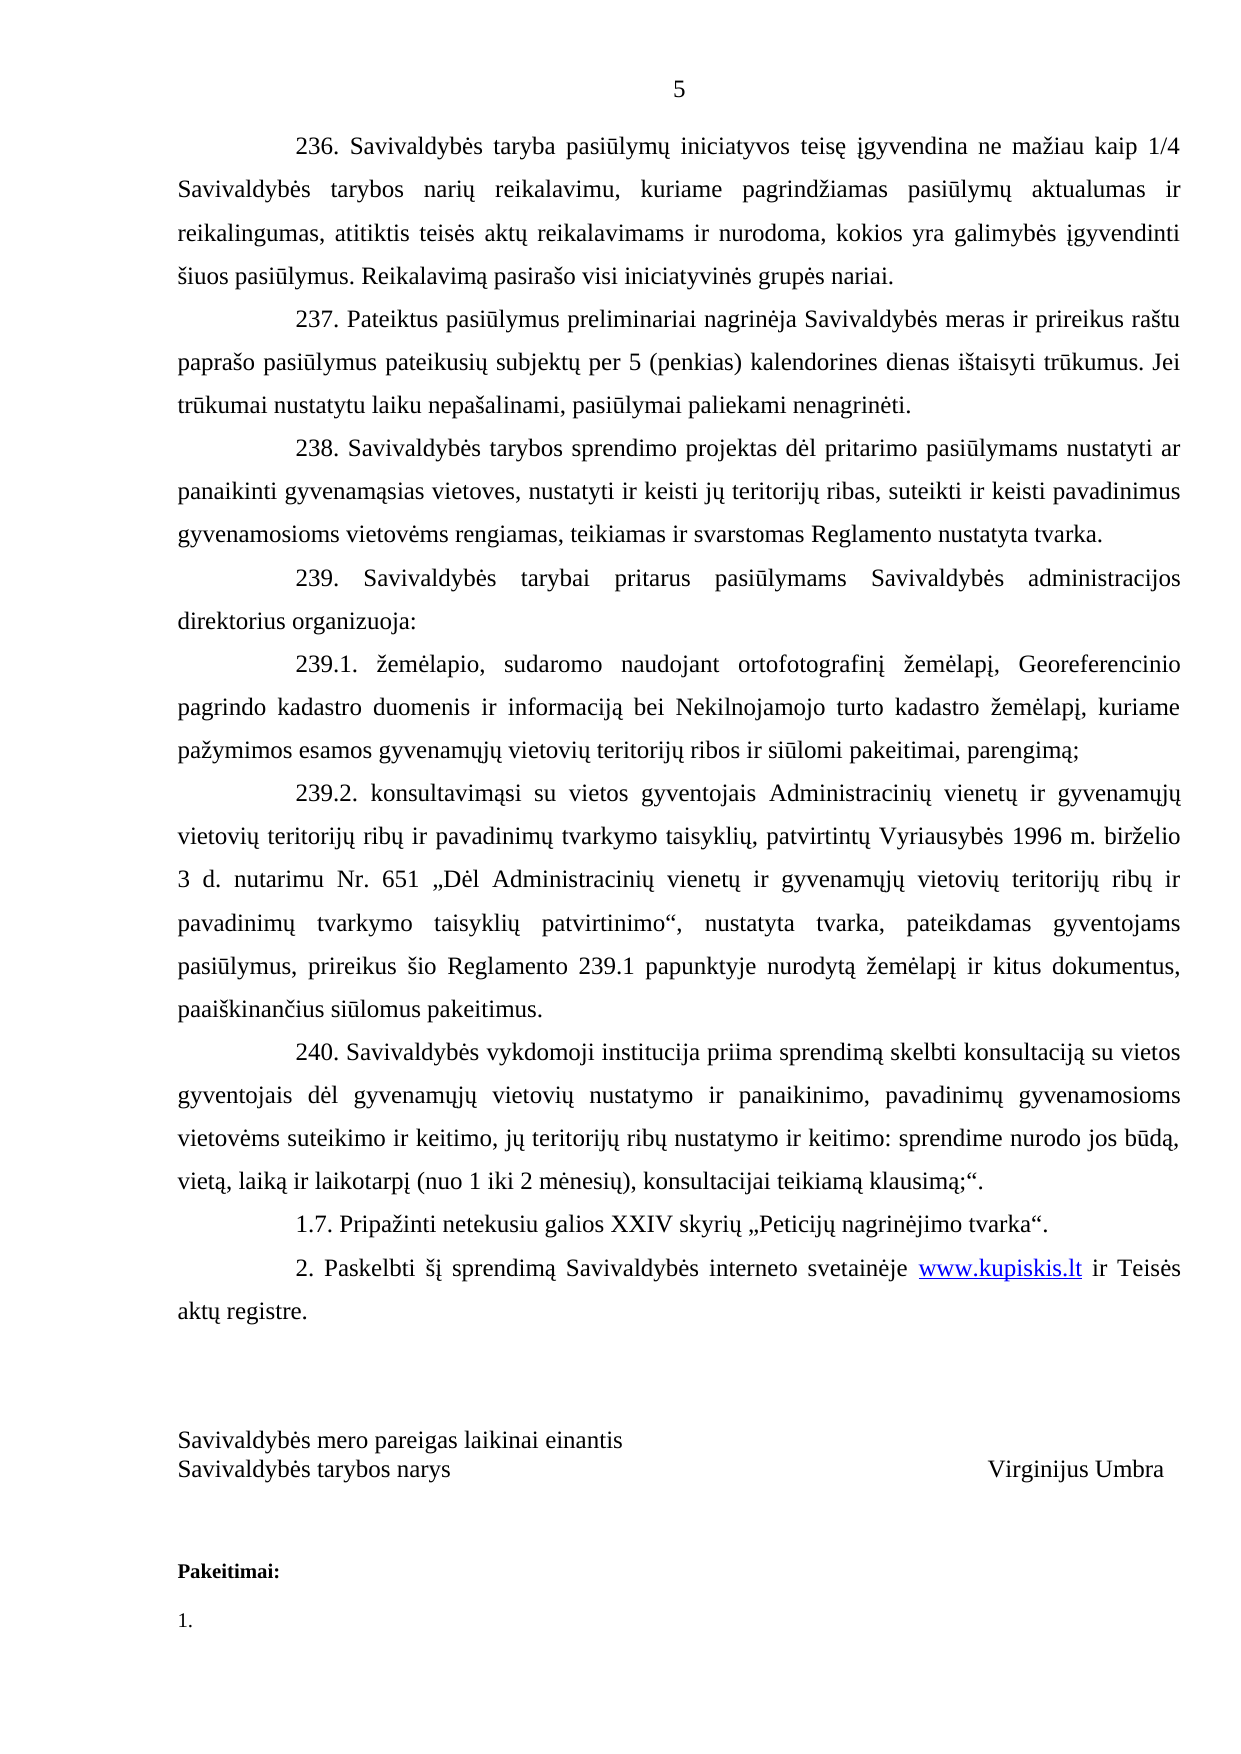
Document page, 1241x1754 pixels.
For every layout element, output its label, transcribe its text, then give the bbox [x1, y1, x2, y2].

text 1. [177, 1608, 1181, 1632]
text 239. Savivaldybės tarybai pritarus pasiūlymams Savivaldybės administracijos direktorius organizuoja: [177, 563, 1181, 634]
text Savivaldybės tarybos narys Virginijus Umbra [177, 1454, 1181, 1483]
text 239.2. konsultavimąsi su vietos gyventojais Administracinių vienetų ir gyvenamųjų vietovių teritorijų ribų ir pavadinimų tvarkymo taisyklių, patvirtintų Vyriausybės 1996 m. birželio 3 d. nutarimu Nr. 651 „Dėl Administracinių vienetų ir gyvenamųjų vietovių teritorijų ribų ir pavadinimų tvarkymo taisyklių patvirtinimo“, nustatyta tvarka, pateikdamas gyventojams pasiūlymus, prireikus šio Reglamento 239.1 papunktyje nurodytą žemėlapį ir kitus dokumentus, paaiškinančius siūlomus pakeitimus. [177, 778, 1181, 1023]
text Pakeitimai: [177, 1559, 1181, 1583]
text 239.1. žemėlapio, sudaromo naudojant ortofotografinį žemėlapį, Georeferencinio pagrindo kadastro duomenis ir informaciją bei Nekilnojamojo turto kadastro žemėlapį, kuriame pažymimos esamos gyvenamųjų vietovių teritorijų ribos ir siūlomi pakeitimai, parengimą; [177, 649, 1181, 764]
text 237. Pateiktus pasiūlymus preliminariai nagrinėja Savivaldybės meras ir prireikus raštu paprašo pasiūlymus pateikusių subjektų per 5 (penkias) kalendorines dienas ištaisyti trūkumus. Jei trūkumai nustatytu laiku nepašalinami, pasiūlymai paliekami nenagrinėti. [177, 304, 1181, 419]
text 2. Paskelbti šį sprendimą Savivaldybės interneto svetainėje www.kupiskis.lt ir Teisės aktų registre. [177, 1253, 1181, 1324]
text 1.7. Pripažinti netekusiu galios XXIV skyrių „Peticijų nagrinėjimo tvarka“. [177, 1209, 1181, 1238]
text 238. Savivaldybės tarybos sprendimo projektas dėl pritarimo pasiūlymams nustatyti ar panaikinti gyvenamąsias vietoves, nustatyti ir keisti jų teritorijų ribas, suteikti ir keisti pavadinimus gyvenamosioms vietovėms rengiamas, teikiamas ir svarstomas Reglamento nustatyta tvarka. [177, 433, 1181, 548]
text 236. Savivaldybės taryba pasiūlymų iniciatyvos teisę įgyvendina ne mažiau kaip 1/4 Savivaldybės tarybos narių reikalavimu, kuriame pagrindžiamas pasiūlymų aktualumas ir reikalingumas, atitiktis teisės aktų reikalavimams ir nurodoma, kokios yra galimybės įgyvendinti šiuos pasiūlymus. Reikalavimą pasirašo visi iniciatyvinės grupės nariai. [177, 131, 1181, 289]
text 240. Savivaldybės vykdomoji institucija priima sprendimą skelbti konsultaciją su vietos gyventojais dėl gyvenamųjų vietovių nustatymo ir panaikinimo, pavadinimų gyvenamosioms vietovėms suteikimo ir keitimo, jų teritorijų ribų nustatymo ir keitimo: sprendime nurodo jos būdą, vietą, laiką ir laikotarpį (nuo 1 iki 2 mėnesių), konsultacijai teikiamą klausimą;“. [177, 1037, 1181, 1195]
text Savivaldybės mero pareigas laikinai einantis [177, 1425, 1181, 1454]
